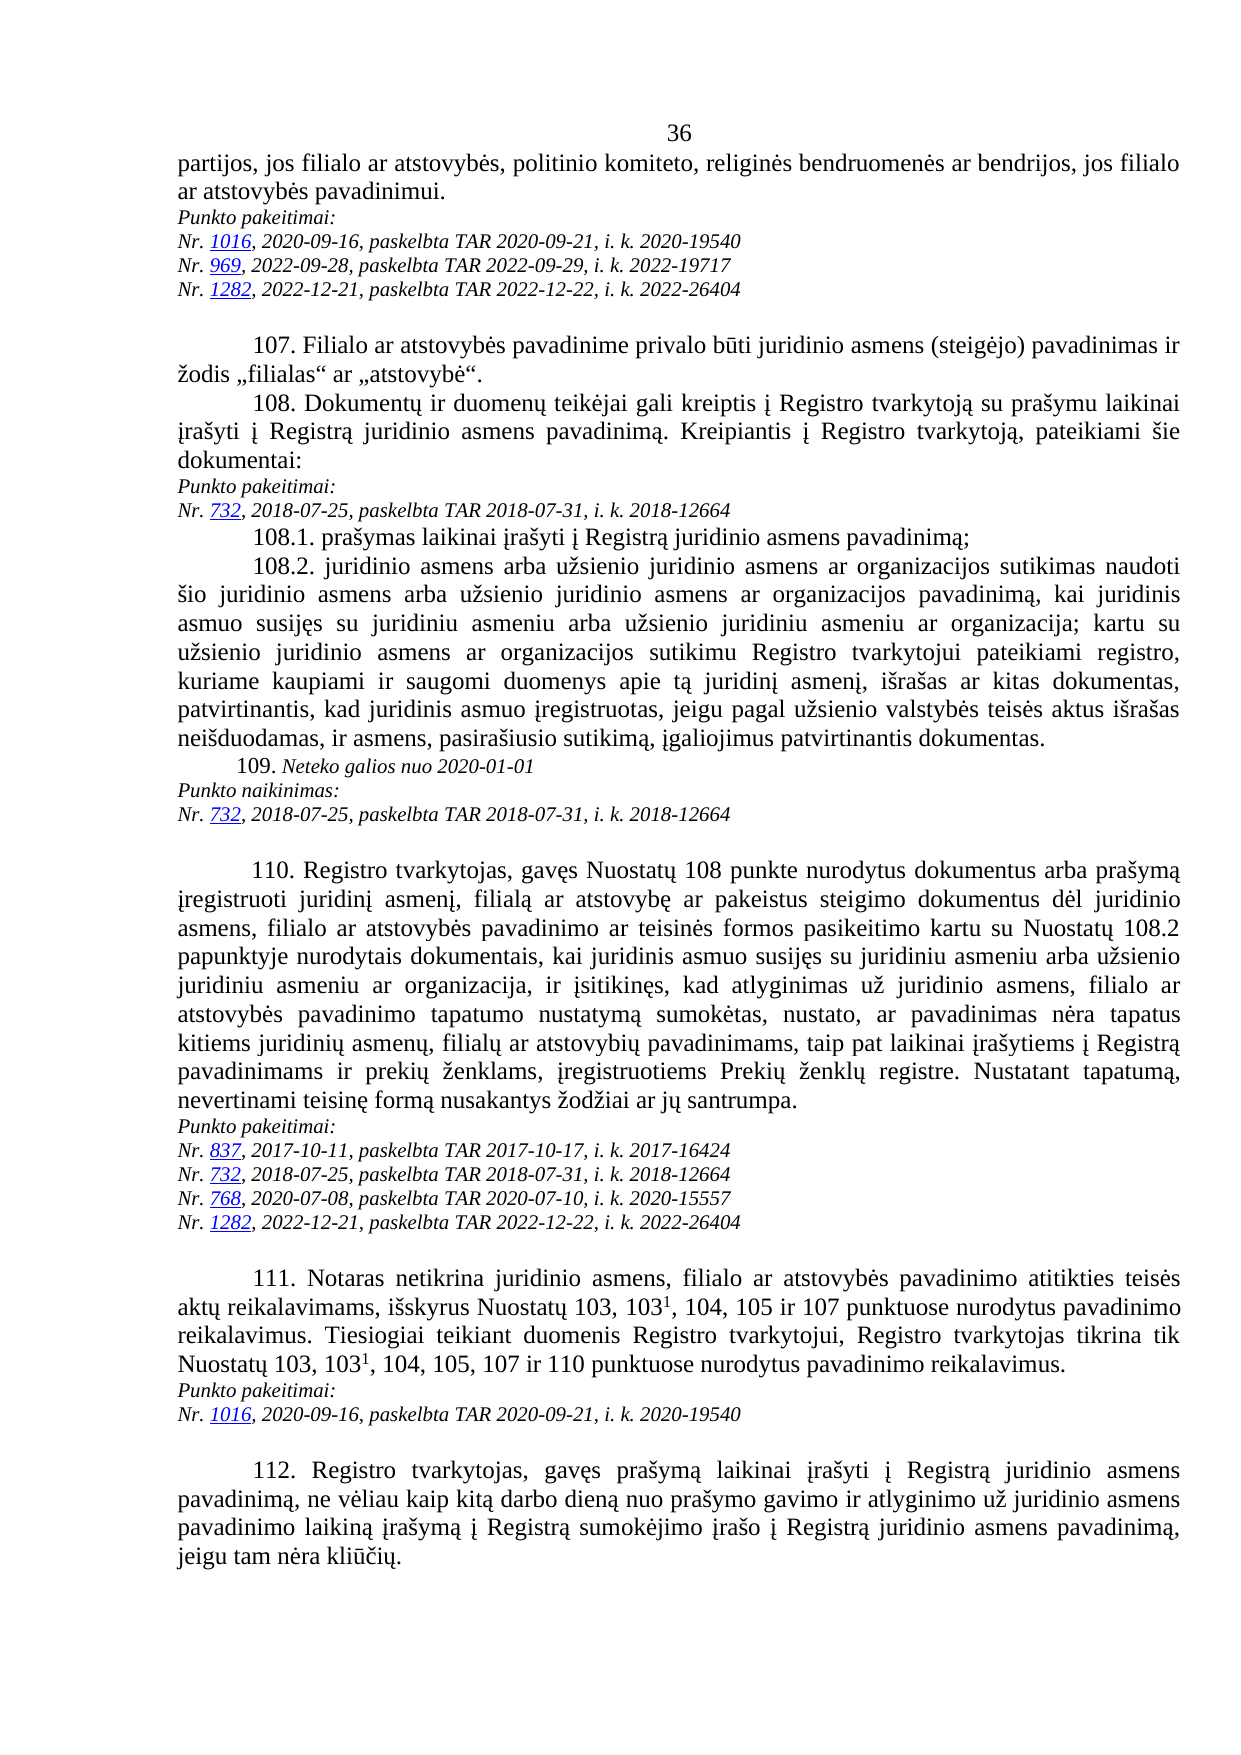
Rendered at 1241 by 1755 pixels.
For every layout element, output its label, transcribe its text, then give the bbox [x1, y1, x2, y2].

text 109. Neteko galios nuo 2020-01-01 [177, 752, 1181, 778]
text 108.2. juridinio asmens arba užsienio juridinio asmens ar organizacijos sutikimas naudoti šio juridinio asmens arba užsienio juridinio asmens ar organizacijos pavadinimą, kai juridinis asmuo susijęs su juridiniu asmeniu arba užsienio juridiniu asmeniu ar organizacija; kartu su užsienio juridinio asmens ar organizacijos sutikimu Registro tvarkytojui pateikiami registro, kuriame kaupiami ir saugomi duomenys apie tą juridinį asmenį, išrašas ar kitas dokumentas, patvirtinantis, kad juridinis asmuo įregistruotas, jeigu pagal užsienio valstybės teisės aktus išrašas neišduodamas, ir asmens, pasirašiusio sutikimą, įgaliojimus patvirtinantis dokumentas. [177, 551, 1181, 752]
text Nr. 768, 2020-07-08, paskelbta TAR 2020-07-10, i. k. 2020-15557 [177, 1186, 1181, 1210]
text Nr. 732, 2018-07-25, paskelbta TAR 2018-07-31, i. k. 2018-12664 [177, 1162, 1181, 1186]
text Nr. 732, 2018-07-25, paskelbta TAR 2018-07-31, i. k. 2018-12664 [177, 498, 1181, 522]
text Nr. 1282, 2022-12-21, paskelbta TAR 2022-12-22, i. k. 2022-26404 [177, 1210, 1181, 1234]
text Nr. 1016, 2020-09-16, paskelbta TAR 2020-09-21, i. k. 2020-19540 [177, 1402, 1181, 1426]
text Nr. 1282, 2022-12-21, paskelbta TAR 2022-12-22, i. k. 2022-26404 [177, 277, 1181, 301]
text Punkto naikinimas: [177, 778, 1181, 802]
text 107. Filialo ar atstovybės pavadinime privalo būti juridinio asmens (steigėjo) pavadinimas ir žodis „filialas“ ar „atstovybė“. [177, 330, 1181, 388]
text Nr. 969, 2022-09-28, paskelbta TAR 2022-09-29, i. k. 2022-19717 [177, 253, 1181, 277]
text 108.1. prašymas laikinai įrašyti į Registrą juridinio asmens pavadinimą; [177, 522, 1181, 551]
text Punkto pakeitimai: [177, 1114, 1181, 1138]
text 111. Notaras netikrina juridinio asmens, filialo ar atstovybės pavadinimo atitikties teisės aktų reikalavimams, išskyrus Nuostatų 103, 1031, 104, 105 ir 107 punktuose nurodytus pavadinimo reikalavimus. Tiesiogiai teikiant duomenis Registro tvarkytojui, Registro tvarkytojas tikrina tik Nuostatų 103, 1031, 104, 105, 107 ir 110 punktuose nurodytus pavadinimo reikalavimus. [177, 1263, 1181, 1378]
text 112. Registro tvarkytojas, gavęs prašymą laikinai įrašyti į Registrą juridinio asmens pavadinimą, ne vėliau kaip kitą darbo dieną nuo prašymo gavimo ir atlyginimo už juridinio asmens pavadinimo laikiną įrašymą į Registrą sumokėjimo įrašo į Registrą juridinio asmens pavadinimą, jeigu tam nėra kliūčių. [177, 1455, 1181, 1570]
text Nr. 732, 2018-07-25, paskelbta TAR 2018-07-31, i. k. 2018-12664 [177, 802, 1181, 826]
text Punkto pakeitimai: [177, 205, 1181, 229]
text Nr. 837, 2017-10-11, paskelbta TAR 2017-10-17, i. k. 2017-16424 [177, 1138, 1181, 1162]
text 110. Registro tvarkytojas, gavęs Nuostatų 108 punkte nurodytus dokumentus arba prašymą įregistruoti juridinį asmenį, filialą ar atstovybę ar pakeistus steigimo dokumentus dėl juridinio asmens, filialo ar atstovybės pavadinimo ar teisinės formos pasikeitimo kartu su Nuostatų 108.2 papunktyje nurodytais dokumentais, kai juridinis asmuo susijęs su juridiniu asmeniu arba užsienio juridiniu asmeniu ar organizacija, ir įsitikinęs, kad atlyginimas už juridinio asmens, filialo ar atstovybės pavadinimo tapatumo nustatymą sumokėtas, nustato, ar pavadinimas nėra tapatus kitiems juridinių asmenų, filialų ar atstovybių pavadinimams, taip pat laikinai įrašytiems į Registrą pavadinimams ir prekių ženklams, įregistruotiems Prekių ženklų registre. Nustatant tapatumą, nevertinami teisinę formą nusakantys žodžiai ar jų santrumpa. [177, 855, 1181, 1114]
text 108. Dokumentų ir duomenų teikėjai gali kreiptis į Registro tvarkytoją su prašymu laikinai įrašyti į Registrą juridinio asmens pavadinimą. Kreipiantis į Registro tvarkytoją, pateikiami šie dokumentai: [177, 388, 1181, 474]
text Punkto pakeitimai: [177, 1378, 1181, 1402]
text partijos, jos filialo ar atstovybės, politinio komiteto, religinės bendruomenės ar bendrijos, jos filialo ar atstovybės pavadinimui. [177, 148, 1181, 205]
text Nr. 1016, 2020-09-16, paskelbta TAR 2020-09-21, i. k. 2020-19540 [177, 229, 1181, 253]
text Punkto pakeitimai: [177, 474, 1181, 498]
